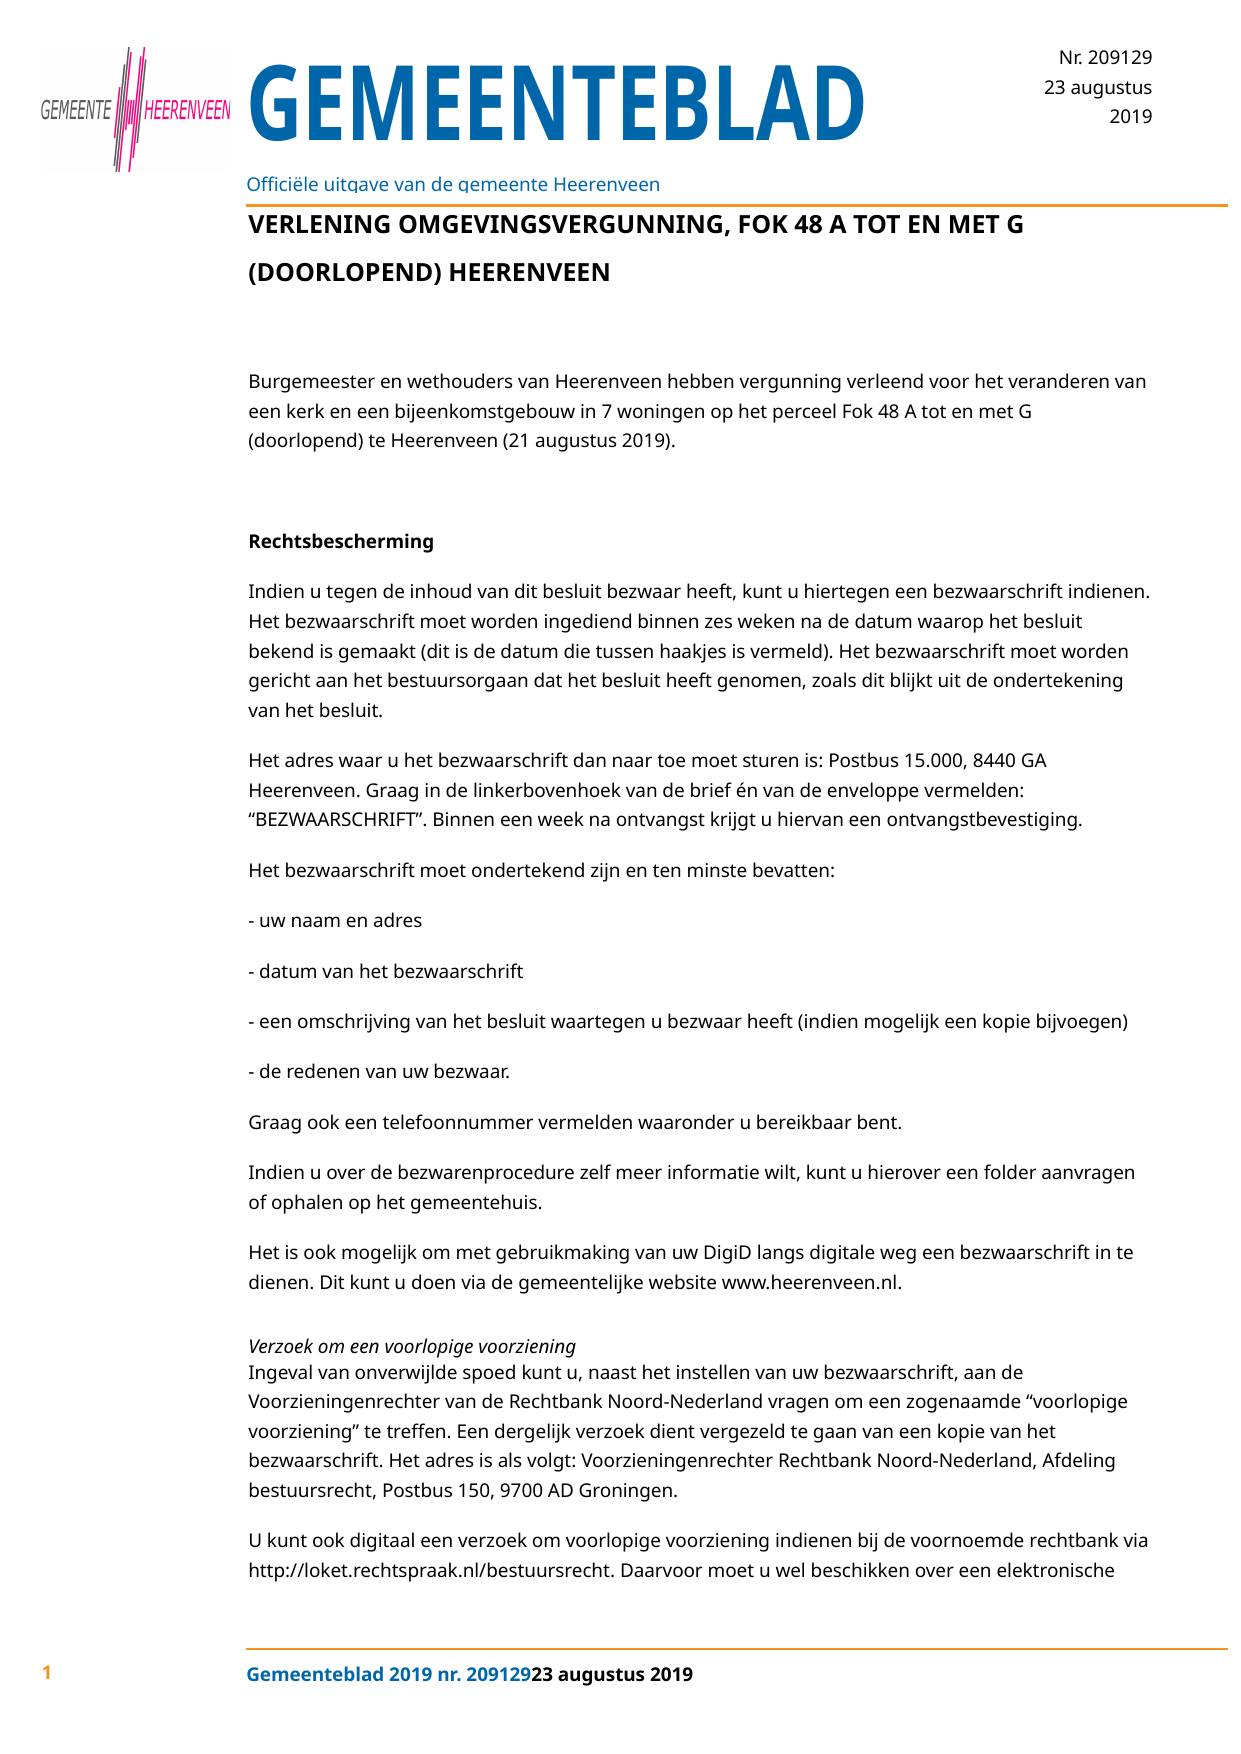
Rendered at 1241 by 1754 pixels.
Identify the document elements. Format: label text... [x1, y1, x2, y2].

text Graag ook een telefoonnummer vermelden waaronder u bereikbaar bent. [248, 1109, 1152, 1135]
text Indien u tegen de inhoud van dit besluit bezwaar heeft, kunt u hiertegen een bezwaarschrift indienen. Het bezwaarschrift moet worden ingediend binnen zes weken na de datum waarop het besluit bekend is gemaakt (dit is de datum die tussen haakjes is vermeld). Het bezwaarschrift moet worden gericht aan het bestuursorgaan dat het besluit heeft genomen, zoals dit blijkt uit de ondertekening van het besluit. [248, 579, 1152, 723]
text VERLENING OMGEVINGSVERGUNNING, FOK 48 A TOT EN MET G (DOORLOPEND) HEERENVEEN [248, 207, 1152, 288]
text U kunt ook digitaal een verzoek om voorlopige voorziening indienen bij de voornoemde rechtbank via http://loket.rechtspraak.nl/bestuursrecht. Daarvoor moet u wel beschikken over een elektronische [248, 1528, 1152, 1583]
text Rechtsbescherming [248, 528, 1152, 554]
text - uw naam en adres [248, 907, 1152, 933]
text Het adres waar u het bezwaarschrift dan naar toe moet sturen is: Postbus 15.000, 8440 GA Heerenveen. Graag in de linkerbovenhoek van de brief én van de enveloppe vermelden: “BEZWAARSCHRIFT”. Binnen een week na ontvangst krijgt u hiervan een ontvangstbevestiging. [248, 747, 1152, 832]
text Het is ook mogelijk om met gebruikmaking van uw DigiD langs digitale weg een bezwaarschrift in te dienen. Dit kunt u doen via de gemeentelijke website www.heerenveen.nl. [248, 1239, 1152, 1295]
text - een omschrijving van het besluit waartegen u bezwaar heeft (indien mogelijk een kopie bijvoegen) [248, 1008, 1152, 1034]
text Ingeval van onverwijlde spoed kunt u, naast het instellen van uw bezwaarschrift, aan de Voorzieningenrechter van de Rechtbank Noord-Nederland vragen om een zogenaamde “voorlopige voorziening” te treffen. Een dergelijk verzoek dient vergezeld te gaan van een kopie van het bezwaarschrift. Het adres is als volgt: Voorzieningenrechter Rechtbank Noord-Nederland, Afdeling bestuursrecht, Postbus 150, 9700 AD Groningen. [248, 1359, 1152, 1503]
text Het bezwaarschrift moet ondertekend zijn en ten minste bevatten: [248, 857, 1152, 883]
text - de redenen van uw bezwaar. [248, 1059, 1152, 1084]
text - datum van het bezwaarschrift [248, 958, 1152, 984]
text Burgemeester en wethouders van Heerenveen hebben vergunning verleend voor het veranderen van een kerk en een bijeenkomstgebouw in 7 woningen op het perceel Fok 48 A tot en met G (doorlopend) te Heerenveen (21 augustus 2019). [248, 368, 1152, 453]
picture [41, 47, 231, 172]
text Verzoek om een voorlopige voorziening [248, 1333, 1152, 1359]
text Indien u over de bezwarenprocedure zelf meer informatie wilt, kunt u hierover een folder aanvragen of ophalen op het gemeentehuis. [248, 1159, 1152, 1215]
